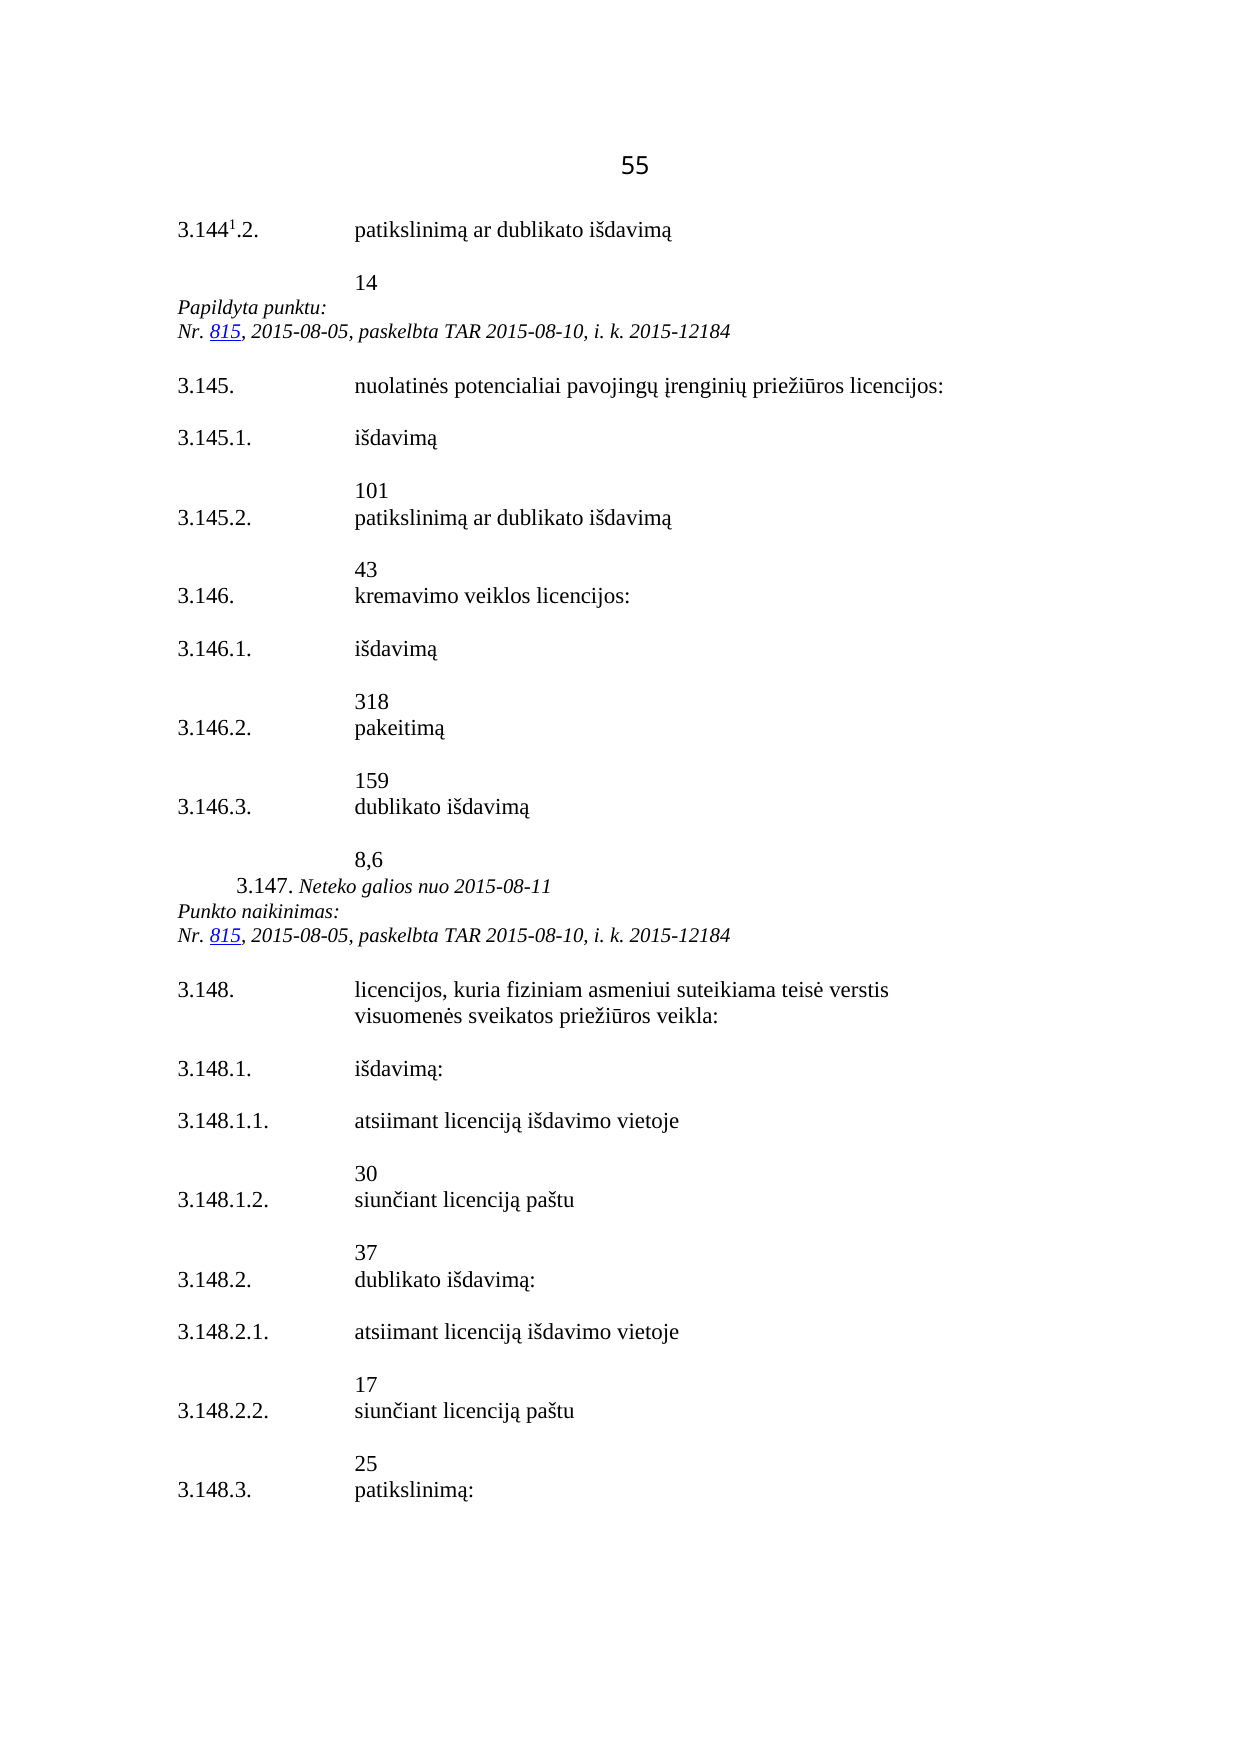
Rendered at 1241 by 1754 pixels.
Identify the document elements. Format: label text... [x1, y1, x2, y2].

text 3.1441.2. patikslinimą ar dublikato išdavimą 14 [177, 216, 945, 295]
text 3.148.1. išdavimą: [177, 1055, 892, 1107]
text Papildyta punktu: [177, 295, 1093, 319]
text 3.148.1.2. siunčiant licenciją paštu 37 [177, 1187, 892, 1266]
text 3.148.2. dublikato išdavimą: [177, 1266, 892, 1318]
text 3.145.1. išdavimą 101 [177, 424, 945, 503]
text 3.148.2.2. siunčiant licenciją paštu 25 [177, 1397, 892, 1476]
text 3.147. Neteko galios nuo 2015-08-11 [177, 872, 1093, 899]
text 3.145.2. patikslinimą ar dublikato išdavimą 43 [177, 503, 945, 583]
text 3.148.1.1. atsiimant licenciją išdavimo vietoje 30 [177, 1107, 892, 1187]
text 3.146.1. išdavimą 318 [177, 635, 945, 714]
text 3.148.3. patikslinimą: [177, 1476, 892, 1529]
text Nr. 815, 2015-08-05, paskelbta TAR 2015-08-10, i. k. 2015-12184 [177, 923, 1093, 947]
text 3.145. nuolatinės potencialiai pavojingų įrenginių priežiūros licencijos: [177, 372, 945, 424]
text Punkto naikinimas: [177, 899, 1093, 923]
text 3.146. kremavimo veiklos licencijos: [177, 583, 945, 635]
text 3.146.2. pakeitimą 159 [177, 714, 945, 793]
text 3.148.2.1. atsiimant licenciją išdavimo vietoje 17 [177, 1318, 892, 1397]
text Nr. 815, 2015-08-05, paskelbta TAR 2015-08-10, i. k. 2015-12184 [177, 319, 1093, 343]
text 3.148. licencijos, kuria fiziniam asmeniui suteikiama teisė verstis [177, 976, 892, 1002]
text visuomenės sveikatos priežiūros veikla: [354, 1002, 892, 1055]
text 3.146.3. dublikato išdavimą 8,6 [177, 793, 945, 872]
